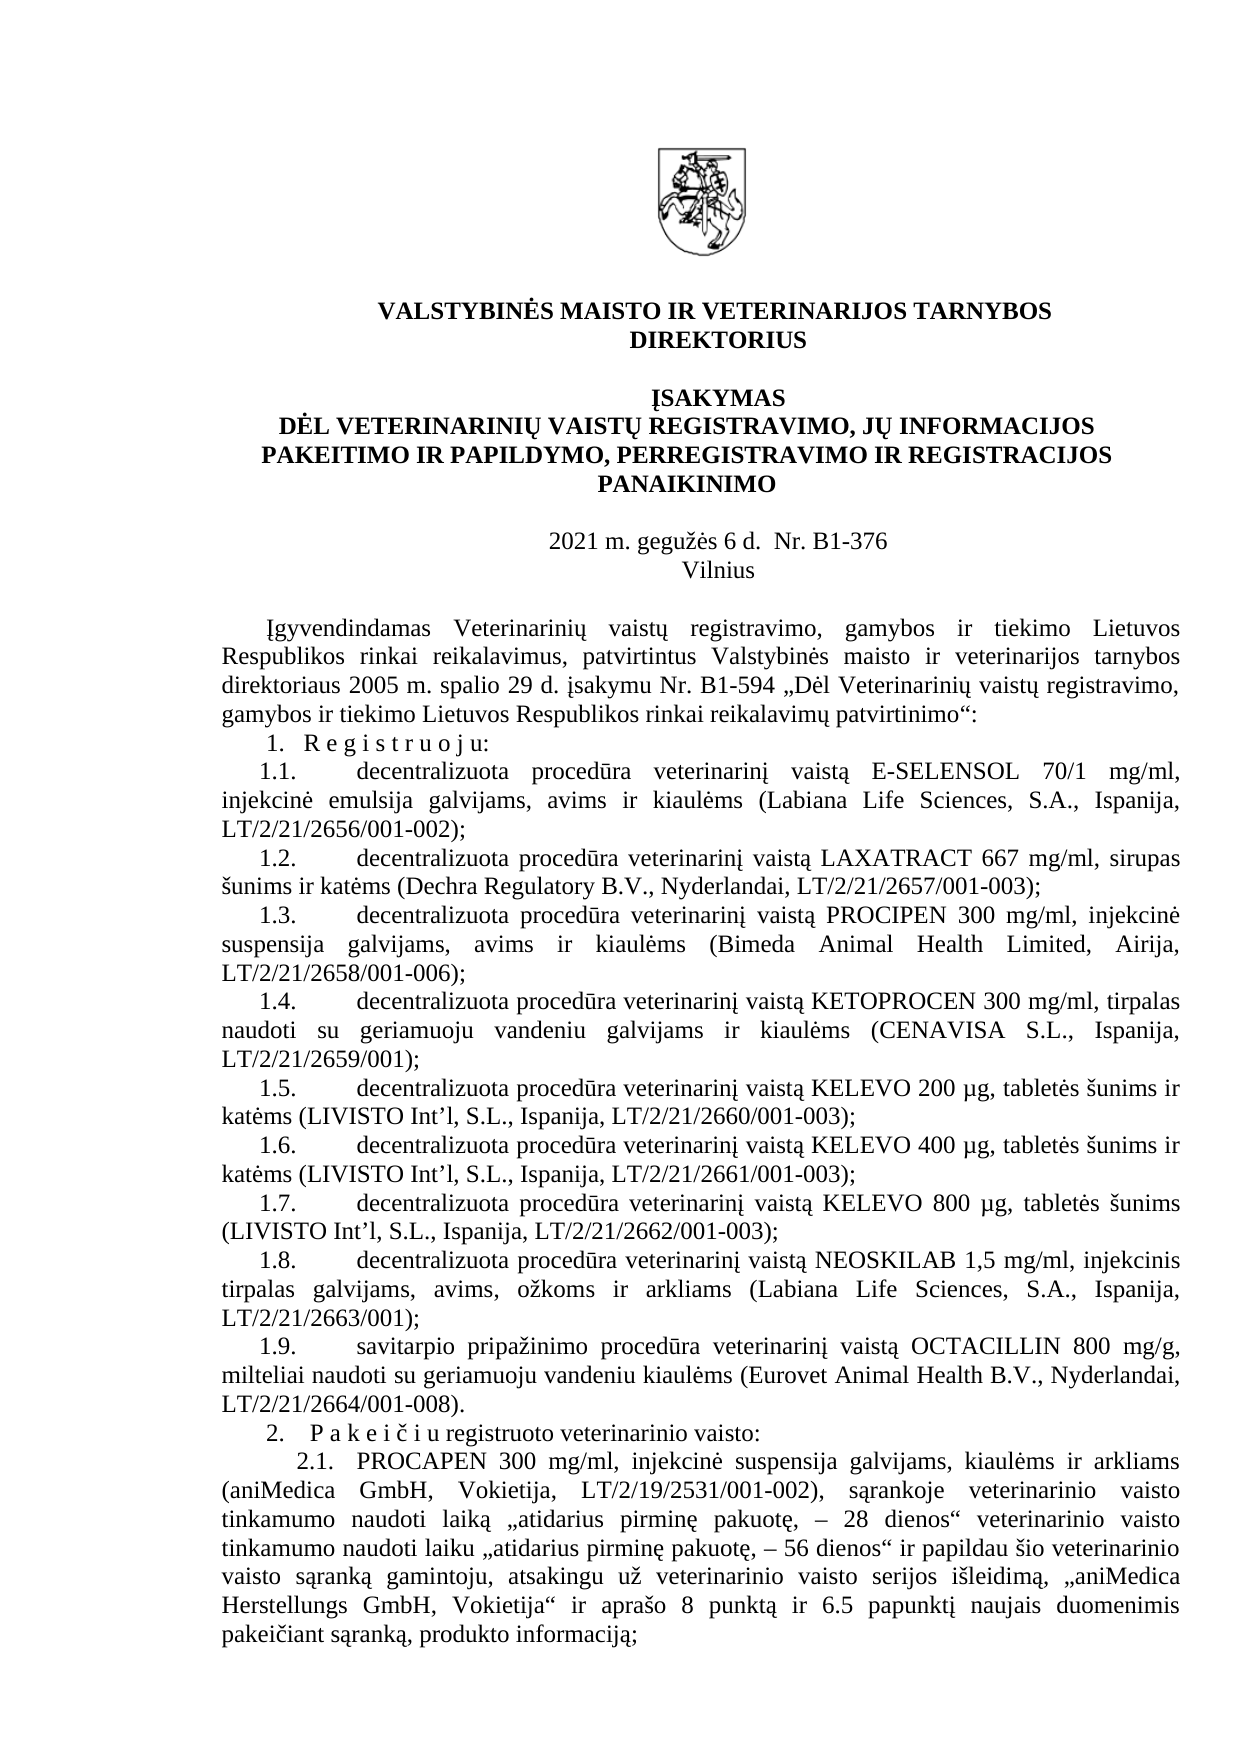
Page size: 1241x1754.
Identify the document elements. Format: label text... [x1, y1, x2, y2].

text 1.7. decentralizuota procedūra veterinarinį vaistą KELEVO 800 µg, tabletės šunims (LIVISTO Int’l, S.L., Ispanija, LT/2/21/2662/001-003); [221, 1188, 1181, 1245]
text 2021 m. gegužės 6 d. Nr. B1-376 [221, 526, 1152, 555]
text 1.5. decentralizuota procedūra veterinarinį vaistą KELEVO 200 µg, tabletės šunims ir katėms (LIVISTO Int’l, S.L., Ispanija, LT/2/21/2660/001-003); [221, 1073, 1181, 1130]
text ĮSAKYMAS [221, 383, 1152, 411]
text 1.3. decentralizuota procedūra veterinarinį vaistą PROCIPEN 300 mg/ml, injekcinė suspensija galvijams, avims ir kiaulėms (Bimeda Animal Health Limited, Airija, LT/2/21/2658/001-006); [221, 900, 1181, 986]
text DIREKTORIUS [221, 325, 1152, 354]
text 1.8. decentralizuota procedūra veterinarinį vaistą NEOSKILAB 1,5 mg/ml, injekcinis tirpalas galvijams, avims, ožkoms ir arkliams (Labiana Life Sciences, S.A., Ispanija, LT/2/21/2663/001); [221, 1245, 1181, 1331]
text 1.9. savitarpio pripažinimo procedūra veterinarinį vaistą OCTACILLIN 800 mg/g, milteliai naudoti su geriamuoju vandeniu kiaulėms (Eurovet Animal Health B.V., Nyderlandai, LT/2/21/2664/001-008). [221, 1331, 1181, 1418]
text 1.4. decentralizuota procedūra veterinarinį vaistą KETOPROCEN 300 mg/ml, tirpalas naudoti su geriamuoju vandeniu galvijams ir kiaulėms (CENAVISA S.L., Ispanija, LT/2/21/2659/001); [221, 986, 1181, 1073]
text 1. R e g i s t r u o j u: [266, 728, 1181, 756]
text 1.6. decentralizuota procedūra veterinarinį vaistą KELEVO 400 µg, tabletės šunims ir katėms (LIVISTO Int’l, S.L., Ispanija, LT/2/21/2661/001-003); [221, 1130, 1181, 1188]
text DĖL veterinarinių vaistų registravimo, jų informacijos pakeitimo ir papildymo, PERREGISTRAVIMO ir REGISTRACIJOS PANAIKINIMO [221, 411, 1152, 498]
text Įgyvendindamas Veterinarinių vaistų registravimo, gamybos ir tiekimo Lietuvos Respublikos rinkai reikalavimus, patvirtintus Valstybinės maisto ir veterinarijos tarnybos direktoriaus 2005 m. spalio 29 d. įsakymu Nr. B1-594 „Dėl Veterinarinių vaistų registravimo, gamybos ir tiekimo Lietuvos Respublikos rinkai reikalavimų patvirtinimo“: [221, 613, 1181, 728]
text 1.1. decentralizuota procedūra veterinarinį vaistą E-SELENSOL 70/1 mg/ml, injekcinė emulsija galvijams, avims ir kiaulėms (Labiana Life Sciences, S.A., Ispanija, LT/2/21/2656/001-002); [221, 756, 1181, 843]
text 2. P a k e i č i u registruoto veterinarinio vaisto: [266, 1418, 1181, 1446]
text VALSTYBINĖS MAISTO IR VETERINARIJOS TARNYBOS [221, 296, 1152, 325]
text 1.2. decentralizuota procedūra veterinarinį vaistą LAXATRACT 667 mg/ml, sirupas šunims ir katėms (Dechra Regulatory B.V., Nyderlandai, LT/2/21/2657/001-003); [221, 843, 1181, 900]
text 2.1. PROCAPEN 300 mg/ml, injekcinė suspensija galvijams, kiaulėms ir arkliams (aniMedica GmbH, Vokietija, LT/2/19/2531/001-002), sąrankoje veterinarinio vaisto tinkamumo naudoti laiką „atidarius pirminę pakuotę, – 28 dienos“ veterinarinio vaisto tinkamumo naudoti laiku „atidarius pirminę pakuotę, – 56 dienos“ ir papildau šio veterinarinio vaisto sąranką gamintoju, atsakingu už veterinarinio vaisto serijos išleidimą, „aniMedica Herstellungs GmbH, Vokietija“ ir aprašo 8 punktą ir 6.5 papunktį naujais duomenimis pakeičiant sąranką, produkto informaciją; [221, 1446, 1181, 1648]
text Vilnius [221, 555, 1152, 584]
